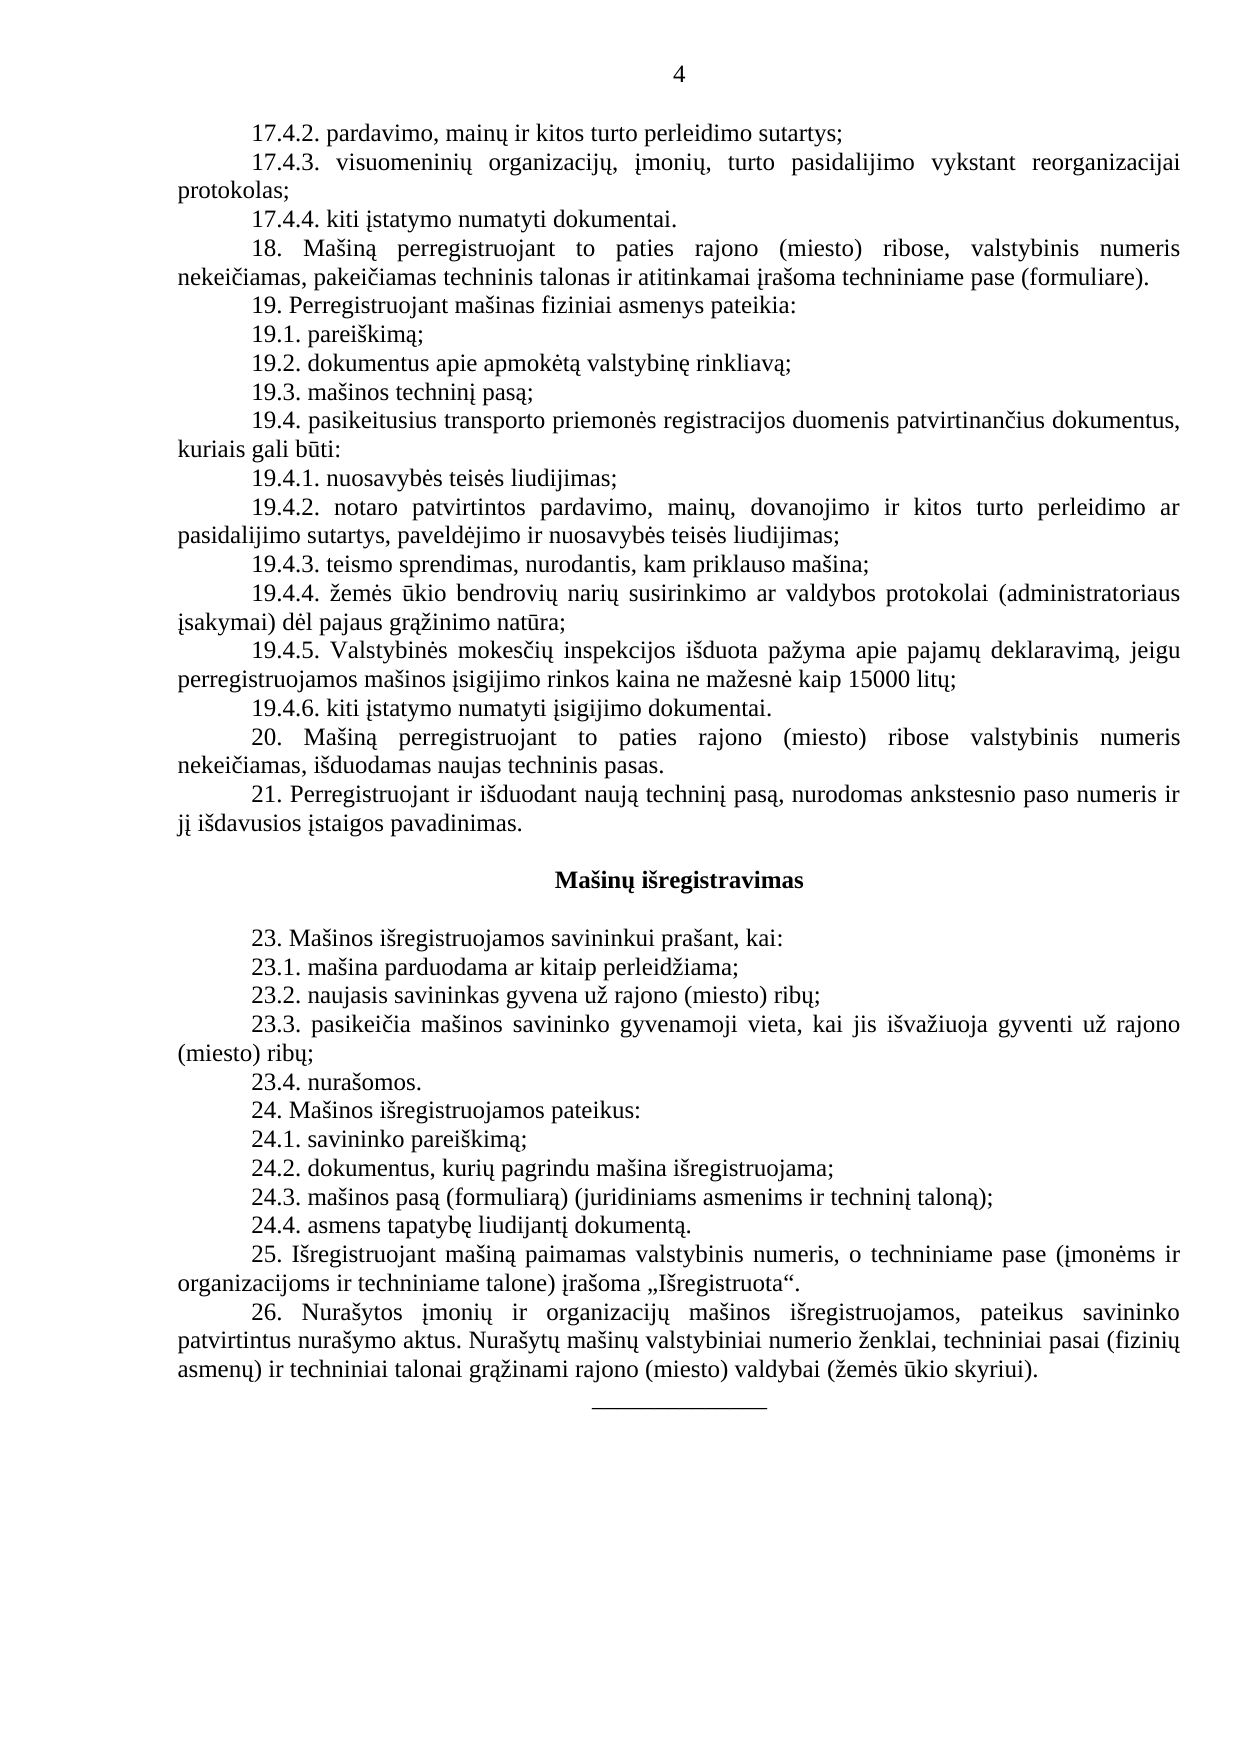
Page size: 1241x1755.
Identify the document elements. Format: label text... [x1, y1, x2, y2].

text 19.4.3. teismo sprendimas, nurodantis, kam priklauso mašina; [177, 549, 1181, 578]
text 19.4.5. Valstybinės mokesčių inspekcijos išduota pažyma apie pajamų deklaravimą, jeigu perregistruojamos mašinos įsigijimo rinkos kaina ne mažesnė kaip 15000 litų; [177, 636, 1181, 693]
text 24.1. savininko pareiškimą; [177, 1124, 1181, 1153]
text 20. Mašiną perregistruojant to paties rajono (miesto) ribose valstybinis numeris nekeičiamas, išduodamas naujas techninis pasas. [177, 722, 1181, 779]
text 23.4. nurašomos. [177, 1067, 1181, 1096]
text 19. Perregistruojant mašinas fiziniai asmenys pateikia: [177, 291, 1181, 319]
text 19.4.6. kiti įstatymo numatyti įsigijimo dokumentai. [177, 693, 1181, 722]
text 19.4.2. notaro patvirtintos pardavimo, mainų, dovanojimo ir kitos turto perleidimo ar pasidalijimo sutartys, paveldėjimo ir nuosavybės teisės liudijimas; [177, 492, 1181, 549]
text 17.4.2. pardavimo, mainų ir kitos turto perleidimo sutartys; [177, 118, 1181, 147]
text 17.4.3. visuomeninių organizacijų, įmonių, turto pasidalijimo vykstant reorganizacijai protokolas; [177, 147, 1181, 204]
text Mašinų išregistravimas [177, 866, 1181, 894]
text 23.2. naujasis savininkas gyvena už rajono (miesto) ribų; [177, 981, 1181, 1009]
text 24.2. dokumentus, kurių pagrindu mašina išregistruojama; [177, 1153, 1181, 1182]
text 17.4.4. kiti įstatymo numatyti dokumentai. [177, 204, 1181, 233]
text 19.1. pareiškimą; [177, 319, 1181, 348]
text 26. Nurašytos įmonių ir organizacijų mašinos išregistruojamos, pateikus savininko patvirtintus nurašymo aktus. Nurašytų mašinų valstybiniai numerio ženklai, techniniai pasai (fizinių asmenų) ir techniniai talonai grąžinami rajono (miesto) valdybai (žemės ūkio skyriui). [177, 1297, 1181, 1383]
text 24. Mašinos išregistruojamos pateikus: [177, 1096, 1181, 1124]
text 18. Mašiną perregistruojant to paties rajono (miesto) ribose, valstybinis numeris nekeičiamas, pakeičiamas techninis talonas ir atitinkamai įrašoma techniniame pase (formuliare). [177, 233, 1181, 291]
text 24.4. asmens tapatybę liudijantį dokumentą. [177, 1211, 1181, 1239]
text 19.4.4. žemės ūkio bendrovių narių susirinkimo ar valdybos protokolai (administratoriaus įsakymai) dėl pajaus grąžinimo natūra; [177, 578, 1181, 636]
text 23.3. pasikeičia mašinos savininko gyvenamoji vieta, kai jis išvažiuoja gyventi už rajono (miesto) ribų; [177, 1009, 1181, 1067]
text 24.3. mašinos pasą (formuliarą) (juridiniams asmenims ir techninį taloną); [177, 1182, 1181, 1211]
text 19.4. pasikeitusius transporto priemonės registracijos duomenis patvirtinančius dokumentus, kuriais gali būti: [177, 406, 1181, 463]
text 23.1. mašina parduodama ar kitaip perleidžiama; [177, 952, 1181, 981]
text 21. Perregistruojant ir išduodant naują techninį pasą, nurodomas ankstesnio paso numeris ir jį išdavusios įstaigos pavadinimas. [177, 779, 1181, 837]
text 23. Mašinos išregistruojamos savininkui prašant, kai: [177, 923, 1181, 952]
text 19.4.1. nuosavybės teisės liudijimas; [177, 463, 1181, 492]
text 25. Išregistruojant mašiną paimamas valstybinis numeris, o techniniame pase (įmonėms ir organizacijoms ir techniniame talone) įrašoma „Išregistruota“. [177, 1239, 1181, 1297]
text ______________ [177, 1383, 1181, 1412]
text 19.3. mašinos techninį pasą; [177, 377, 1181, 406]
text 19.2. dokumentus apie apmokėtą valstybinę rinkliavą; [177, 348, 1181, 377]
